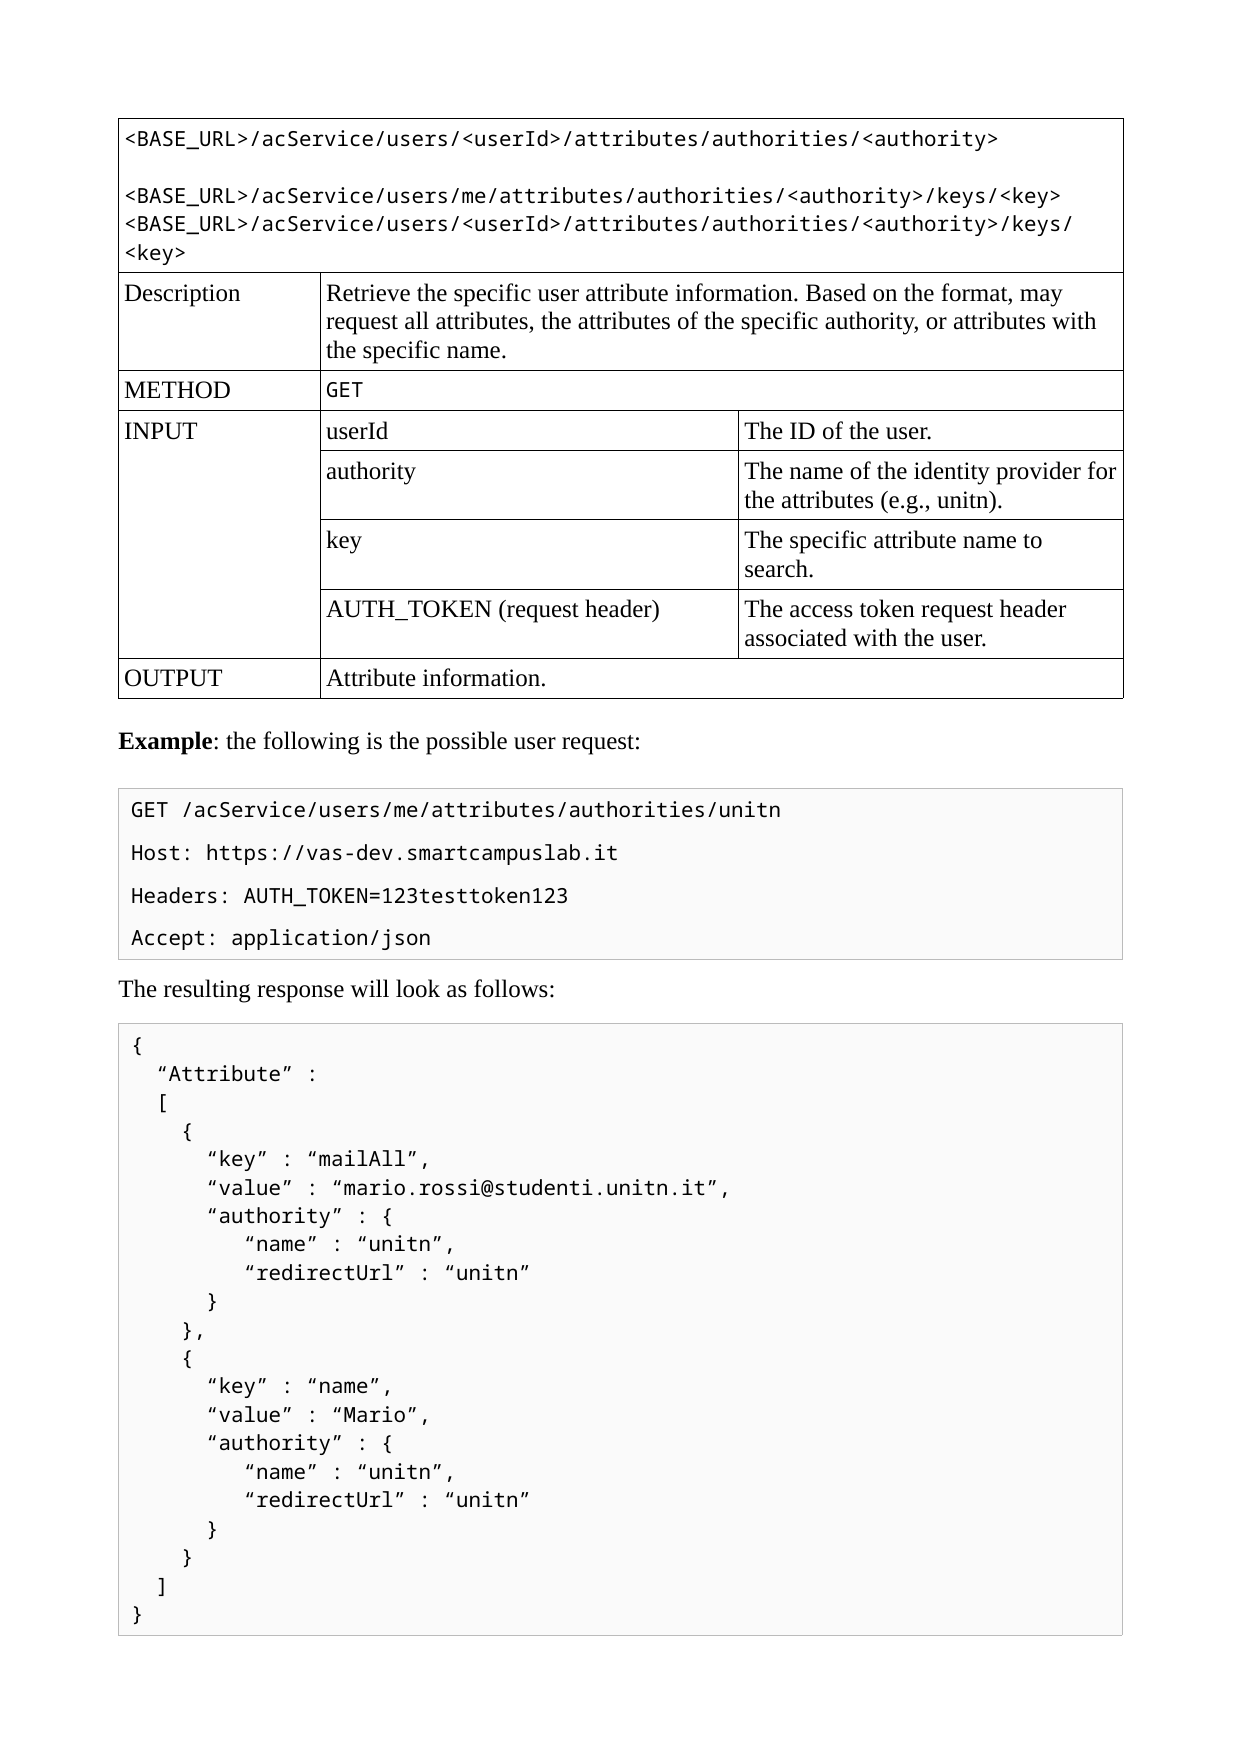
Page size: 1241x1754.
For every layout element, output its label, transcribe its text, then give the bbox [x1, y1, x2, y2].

text “key” : “name”, [119, 1364, 1122, 1392]
text } [119, 1506, 1122, 1535]
text “authority” : { [119, 1193, 1122, 1222]
text GET /acService/users/me/attributes/authorities/unitn [119, 789, 1122, 824]
text Example: the following is the possible user request: [118, 726, 1122, 755]
table_cell GET [321, 371, 1123, 410]
table_cell userId [321, 411, 738, 450]
text Headers: AUTH_TOKEN=123testtoken123 [119, 873, 1122, 909]
table_cell METHOD [119, 371, 320, 410]
text “name” : “unitn”, [119, 1449, 1122, 1478]
table_cell authority [321, 451, 738, 519]
table_cell The name of the identity provider for the attributes (e.g., unitn). [739, 451, 1123, 519]
table_cell Retrieve the specific user attribute information. Based on the format, may request all attributes, the attributes of the specific authority, or attributes with the specific name. [321, 273, 1123, 370]
text }, [119, 1307, 1122, 1336]
text } [119, 1592, 1122, 1635]
text “key” : “mailAll”, [119, 1137, 1122, 1165]
text { [119, 1336, 1122, 1364]
text “name” : “unitn”, [119, 1222, 1122, 1250]
table_cell Attribute information. [321, 659, 1123, 698]
text “value” : “mario.rossi@studenti.unitn.it”, [119, 1165, 1122, 1193]
table_cell Description [119, 273, 320, 370]
table_cell OUTPUT [119, 659, 320, 698]
table_cell The specific attribute name to search. [739, 520, 1123, 588]
text “authority” : { [119, 1421, 1122, 1449]
text { [119, 1108, 1122, 1137]
text } [119, 1279, 1122, 1307]
text [ [119, 1080, 1122, 1108]
table_cell The access token request header associated with the user. [739, 590, 1123, 657]
text } [119, 1535, 1122, 1563]
text “Attribute” : [119, 1051, 1122, 1080]
text “redirectUrl” : “unitn” [119, 1250, 1122, 1279]
table_header <BASE_URL>/acService/users/<userId>/attributes/authorities/<authority> <BASE_URL>/acService/users/me/attributes/authorities/<authority>/keys/<key> <BASE_URL>/acService/users/<userId>/attributes/authorities/<authority>/keys/<key> [119, 119, 1123, 272]
table_cell INPUT [119, 411, 320, 657]
text “redirectUrl” : “unitn” [119, 1478, 1122, 1506]
text Host: https://vas-dev.smartcampuslab.it [119, 831, 1122, 867]
text “value” : “Mario”, [119, 1392, 1122, 1421]
text ] [119, 1563, 1122, 1592]
table_cell key [321, 520, 738, 588]
table_cell The ID of the user. [739, 411, 1123, 450]
text The resulting response will look as follows: [118, 974, 1122, 1002]
text { [119, 1024, 1122, 1051]
text Accept: application/json [119, 916, 1122, 959]
table_cell AUTH_TOKEN (request header) [321, 590, 738, 657]
